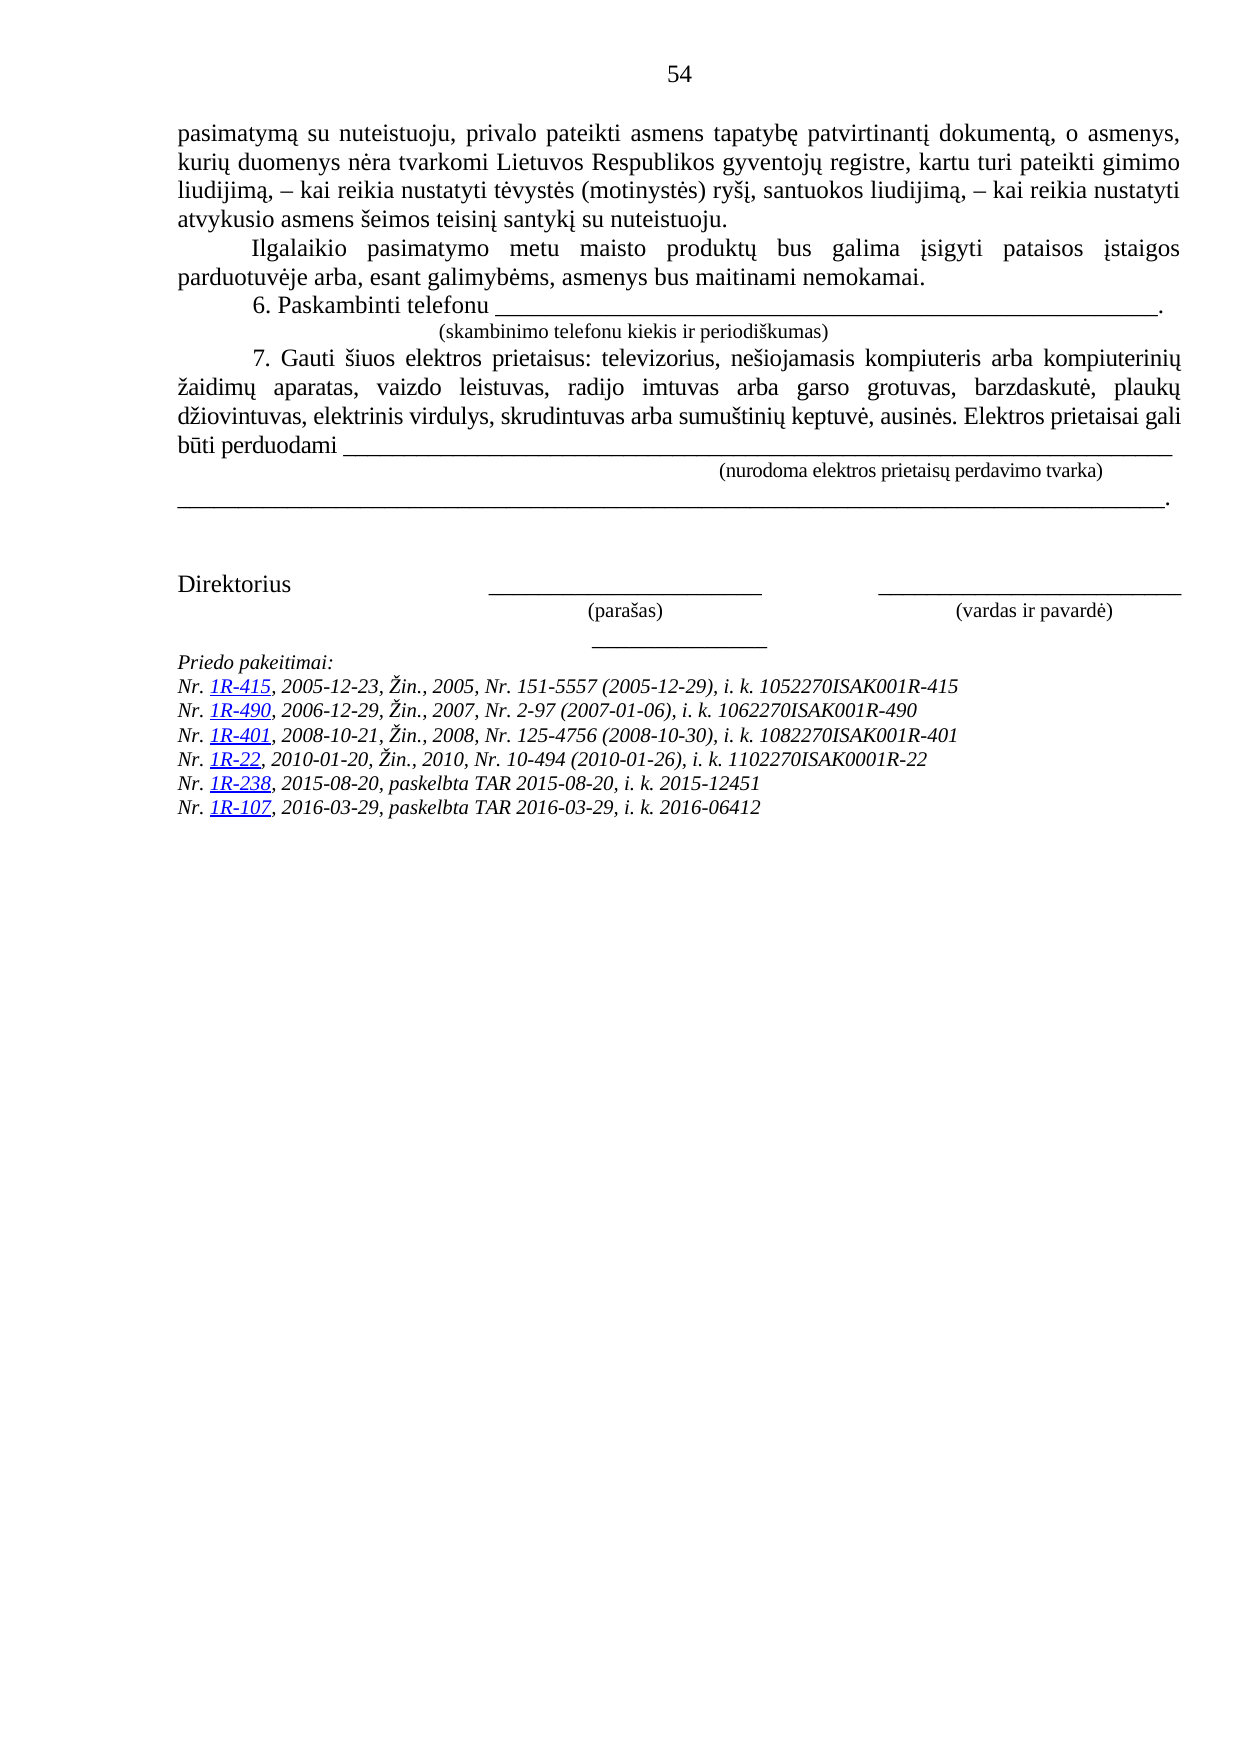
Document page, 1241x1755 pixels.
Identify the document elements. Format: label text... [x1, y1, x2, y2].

text Nr. 1R-238, 2015-08-20, paskelbta TAR 2015-08-20, i. k. 2015-12451 [177, 771, 1181, 795]
text Nr. 1R-22, 2010-01-20, Žin., 2010, Nr. 10-494 (2010-01-26), i. k. 1102270ISAK0001R-22 [177, 747, 1181, 771]
text Nr. 1R-415, 2005-12-23, Žin., 2005, Nr. 151-5557 (2005-12-29), i. k. 1052270ISAK001R-415 [177, 674, 1181, 698]
text _________________________________________________________________________________. [177, 482, 1181, 511]
text Nr. 1R-490, 2006-12-29, Žin., 2007, Nr. 2-97 (2007-01-06), i. k. 1062270ISAK001R-490 [177, 698, 1181, 722]
text (skambinimo telefonu kiekis ir periodiškumas) [177, 319, 1181, 343]
text pasimatymą su nuteistuoju, privalo pateikti asmens tapatybę patvirtinantį dokumentą, o asmenys, kurių duomenys nėra tvarkomi Lietuvos Respublikos gyventojų registre, kartu turi pateikti gimimo liudijimą, – kai reikia nustatyti tėvystės (motinystės) ryšį, santuokos liudijimą, – kai reikia nustatyti atvykusio asmens šeimos teisinį santykį su nuteistuoju. [177, 118, 1181, 233]
text Nr. 1R-401, 2008-10-21, Žin., 2008, Nr. 125-4756 (2008-10-30), i. k. 1082270ISAK001R-401 [177, 722, 1181, 747]
text Ilgalaikio pasimatymo metu maisto produktų bus galima įsigyti pataisos įstaigos parduotuvėje arba, esant galimybėms, asmenys bus maitinami nemokamai. [177, 233, 1181, 291]
text ______________ [177, 622, 1181, 650]
text Nr. 1R-107, 2016-03-29, paskelbta TAR 2016-03-29, i. k. 2016-06412 [177, 795, 1181, 819]
text 7. Gauti šiuos elektros prietaisus: televizorius, nešiojamasis kompiuteris arba kompiuterinių žaidimų aparatas, vaizdo leistuvas, radijo imtuvas arba garso grotuvas, barzdaskutė, plaukų džiovintuvas, elektrinis virdulys, skrudintuvas arba sumuštinių keptuvė, ausinės. Elektros prietaisai gali būti perduodami ____________________________________________________________________ [177, 343, 1181, 458]
text Priedo pakeitimai: [177, 650, 1181, 674]
text 6. Paskambinti telefonu _____________________________________________________. [177, 291, 1181, 319]
text (nurodoma elektros prietaisų perdavimo tvarka) [177, 458, 1181, 482]
text Direktorius [177, 569, 1181, 597]
text (parašas) (vardas ir pavardė) [177, 597, 1181, 622]
